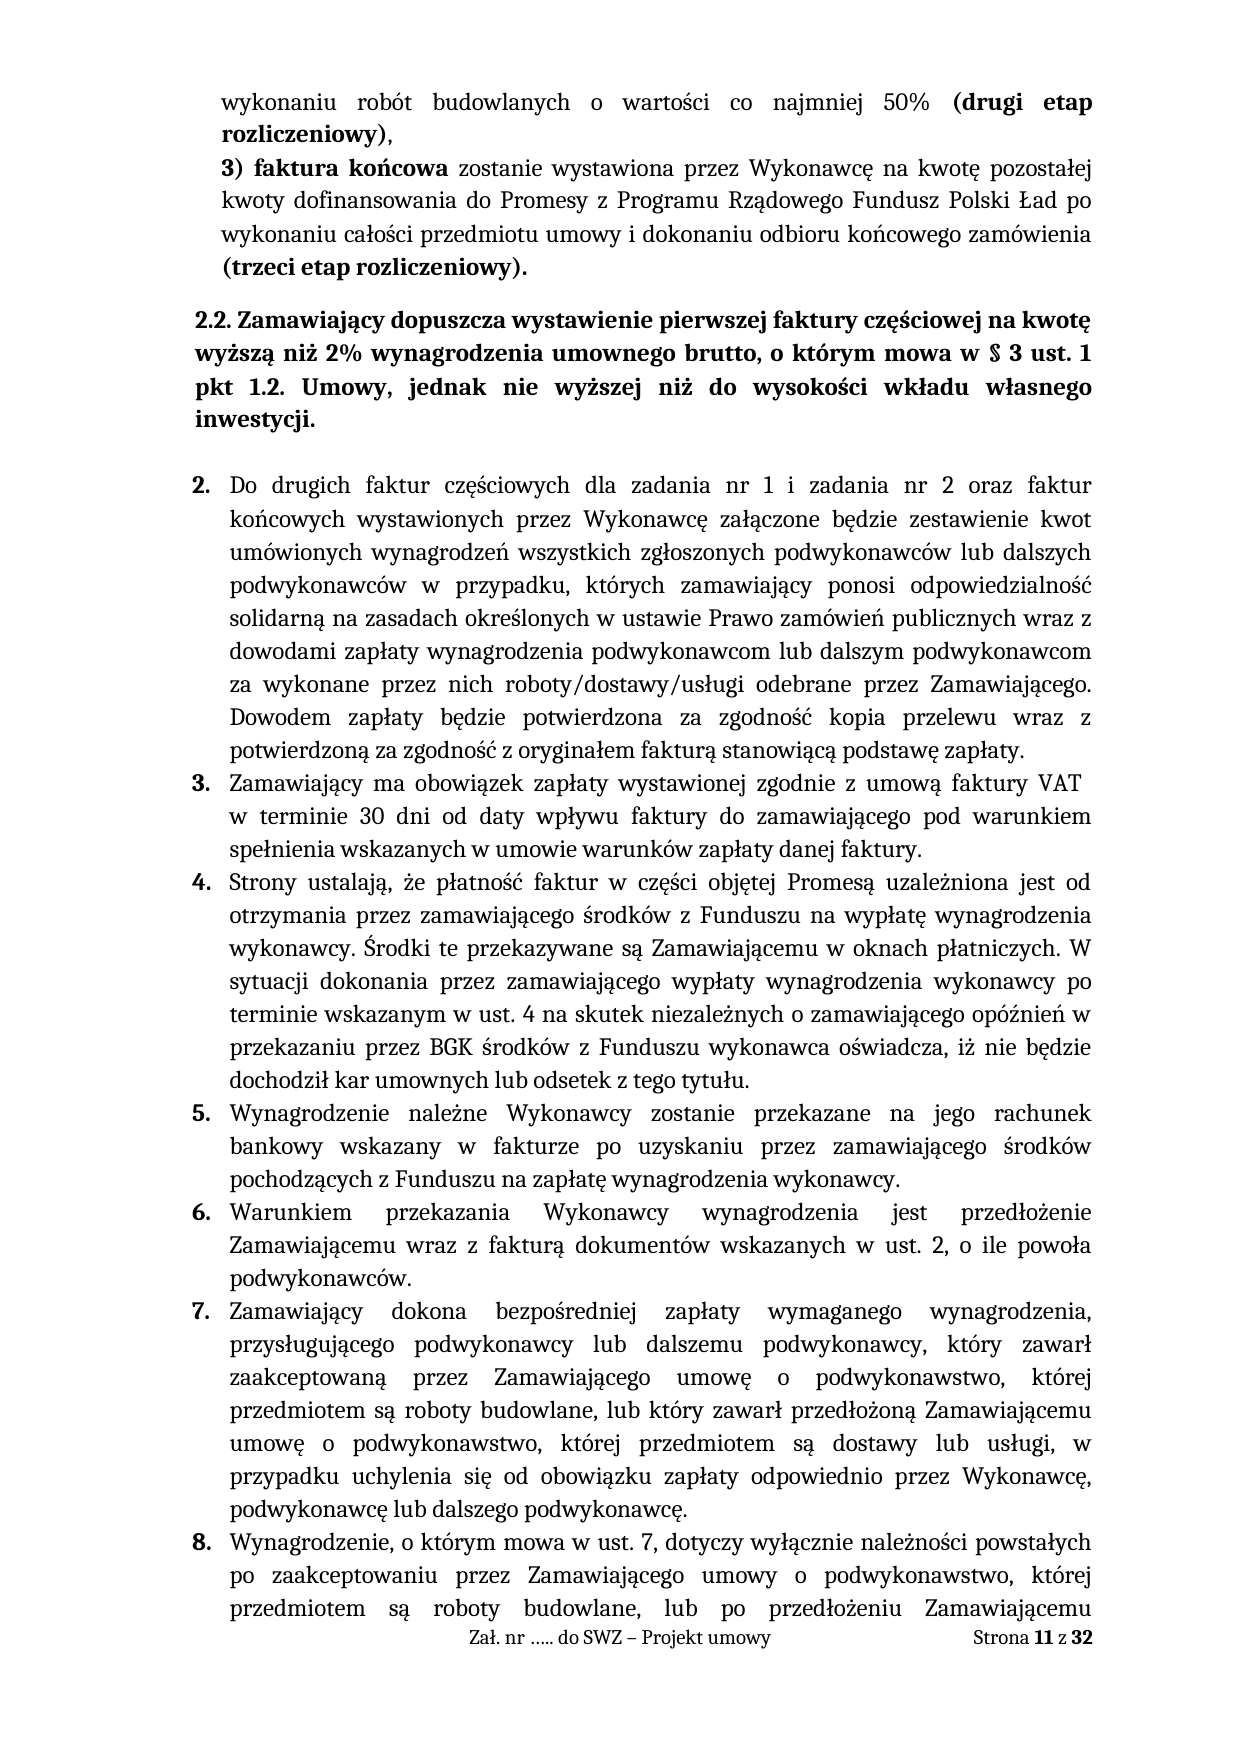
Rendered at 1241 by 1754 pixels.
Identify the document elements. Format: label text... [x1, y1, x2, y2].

text 3) faktura końcowa zostanie wystawiona przez Wykonawcę na kwotę pozostałej kwoty dofinansowania do Promesy z Programu Rządowego Fundusz Polski Ład po wykonaniu całości przedmiotu umowy i dokonaniu odbioru końcowego zamówienia (trzeci etap rozliczeniowy). [221, 153, 1093, 281]
list Zamawiający ma obowiązek zapłaty wystawionej zgodnie z umową faktury VAT w terminie 30 dni od daty wpływu faktury do zamawiającego pod warunkiem spełnienia wskazanych w umowie warunków zapłaty danej faktury. [192, 769, 1093, 863]
list Strony ustalają, że płatność faktur w części objętej Promesą uzależniona jest od otrzymania przez zamawiającego środków z Funduszu na wypłatę wynagrodzenia wykonawcy. Środki te przekazywane są Zamawiającemu w oknach płatniczych. W sytuacji dokonania przez zamawiającego wypłaty wynagrodzenia wykonawcy po terminie wskazanym w ust. 4 na skutek niezależnych o zamawiającego opóźnień w przekazaniu przez BGK środków z Funduszu wykonawca oświadcza, iż nie będzie dochodził kar umownych lub odsetek z tego tytułu. [192, 868, 1093, 1094]
list Zamawiający dokona bezpośredniej zapłaty wymaganego wynagrodzenia, przysługującego podwykonawcy lub dalszemu podwykonawcy, który zawarł zaakceptowaną przez Zamawiającego umowę o podwykonawstwo, której przedmiotem są roboty budowlane, lub który zawarł przedłożoną Zamawiającemu umowę o podwykonawstwo, której przedmiotem są dostawy lub usługi, w przypadku uchylenia się od obowiązku zapłaty odpowiednio przez Wykonawcę, podwykonawcę lub dalszego podwykonawcę. [192, 1297, 1093, 1524]
list Do drugich faktur częściowych dla zadania nr 1 i zadania nr 2 oraz faktur końcowych wystawionych przez Wykonawcę załączone będzie zestawienie kwot umówionych wynagrodzeń wszystkich zgłoszonych podwykonawców lub dalszych podwykonawców w przypadku, których zamawiający ponosi odpowiedzialność solidarną na zasadach określonych w ustawie Prawo zamówień publicznych wraz z dowodami zapłaty wynagrodzenia podwykonawcom lub dalszym podwykonawcom za wykonane przez nich roboty/dostawy/usługi odebrane przez Zamawiającego. Dowodem zapłaty będzie potwierdzona za zgodność kopia przelewu wraz z potwierdzoną za zgodność z oryginałem fakturą stanowiącą podstawę zapłaty. [192, 471, 1093, 764]
list Warunkiem przekazania Wykonawcy wynagrodzenia jest przedłożenie Zamawiającemu wraz z fakturą dokumentów wskazanych w ust. 2, o ile powoła podwykonawców. [192, 1198, 1093, 1293]
text wykonaniu robót budowlanych o wartości co najmniej 50% (drugi etap rozliczeniowy), [221, 87, 1093, 149]
list 2.2. Zamawiający dopuszcza wystawienie pierwszej faktury częściowej na kwotę wyższą niż 2% wynagrodzenia umownego brutto, o którym mowa w § 3 ust. 1 pkt 1.2. Umowy, jednak nie wyższej niż do wysokości wkładu własnego inwestycji. [195, 306, 1093, 434]
list Wynagrodzenie należne Wykonawcy zostanie przekazane na jego rachunek bankowy wskazany w fakturze po uzyskaniu przez zamawiającego środków pochodzących z Funduszu na zapłatę wynagrodzenia wykonawcy. [192, 1099, 1093, 1194]
list Wynagrodzenie, o którym mowa w ust. 7, dotyczy wyłącznie należności powstałych po zaakceptowaniu przez Zamawiającego umowy o podwykonawstwo, której przedmiotem są roboty budowlane, lub po przedłożeniu Zamawiającemu [192, 1528, 1093, 1623]
